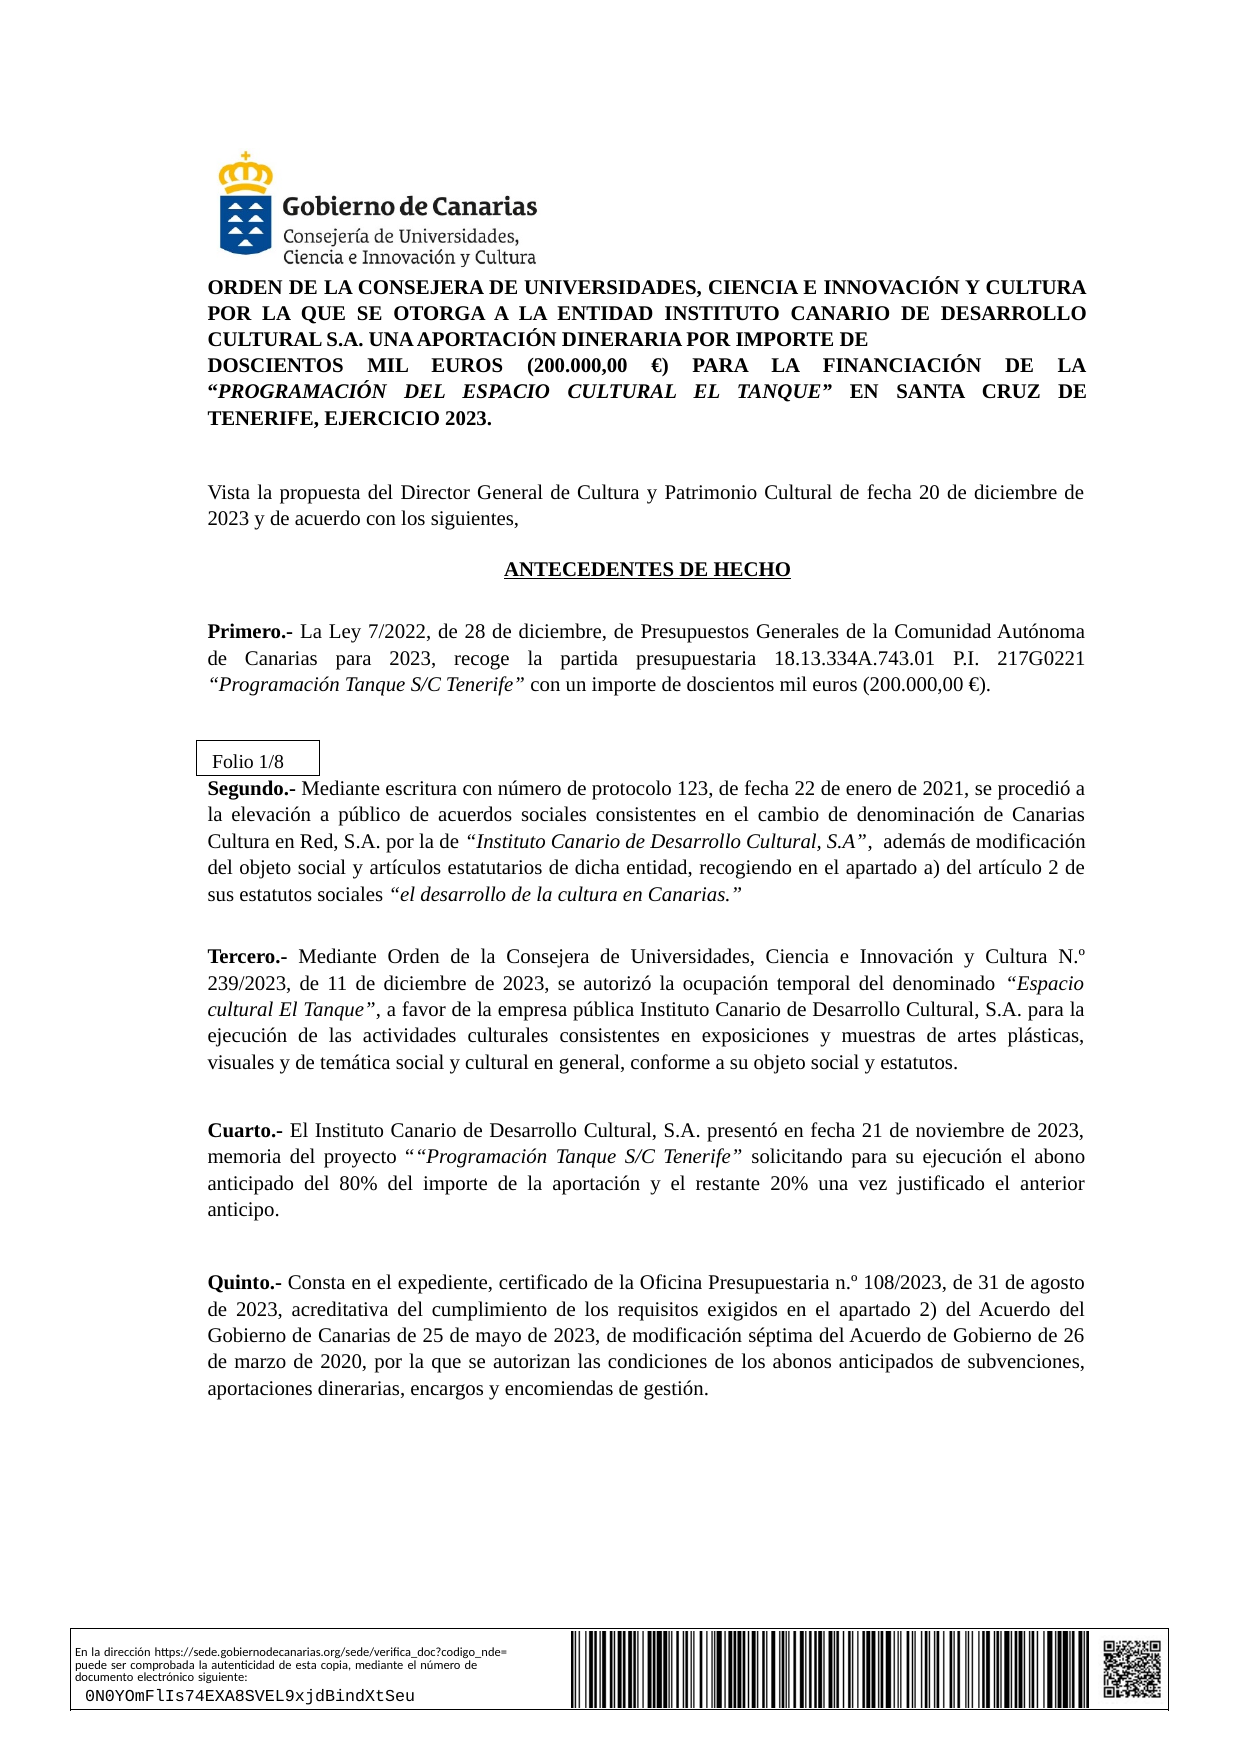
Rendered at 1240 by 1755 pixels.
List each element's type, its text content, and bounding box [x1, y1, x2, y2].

text Primero.- La Ley 7/2022, de 28 de diciembre, de Presupuestos Generales de la Comunidad Autónoma de Canarias para 2023, recoge la partida presupuestaria 18.13.334A.743.01 P.I. 217G0221 “Programación Tanque S/C Tenerife” con un importe de doscientos mil euros (200.000,00 €). [207, 619, 1086, 696]
subtitle ANTECEDENTES DE HECHO [207, 557, 1087, 581]
table_header Folio 1/8 [197, 741, 319, 775]
text Quinto.- Consta en el expediente, certificado de la Oficina Presupuestaria n.º 108/2023, de 31 de agosto de 2023, acreditativa del cumplimiento de los requisitos exigidos en el apartado 2) del Acuerdo del Gobierno de Canarias de 25 de mayo de 2023, de modificación séptima del Acuerdo de Gobierno de 26 de marzo de 2020, por la que se autorizan las condiciones de los abonos anticipados de subvenciones, aportaciones dinerarias, encargos y encomiendas de gestión. [207, 1270, 1086, 1400]
text DOSCIENTOS MIL EUROS (200.000,00 €) PARA LA FINANCIACIÓN DE LA “PROGRAMACIÓN DEL ESPACIO CULTURAL EL TANQUE” EN SANTA CRUZ DE TENERIFE, EJERCICIO 2023. [207, 353, 1087, 430]
text Tercero.- Mediante Orden de la Consejera de Universidades, Ciencia e Innovación y Cultura N.º 239/2023, de 11 de diciembre de 2023, se autorizó la ocupación temporal del denominado “Espacio cultural El Tanque”, a favor de la empresa pública Instituto Canario de Desarrollo Cultural, S.A. para la ejecución de las actividades culturales consistentes en exposiciones y muestras de artes plásticas, visuales y de temática social y cultural en general, conforme a su objeto social y estatutos. [207, 944, 1086, 1074]
subtitle ORDEN DE LA CONSEJERA DE UNIVERSIDADES, CIENCIA E INNOVACIÓN Y CULTURA POR LA QUE SE OTORGA A LA ENTIDAD INSTITUTO CANARIO DE DESARROLLO CULTURAL S.A. UNA APORTACIÓN DINERARIA POR IMPORTE DE [207, 149, 1087, 351]
text Vista la propuesta del Director General de Cultura y Patrimonio Cultural de fecha 20 de diciembre de 2023 y de acuerdo con los siguientes, [207, 480, 1086, 530]
text Cuarto.- El Instituto Canario de Desarrollo Cultural, S.A. presentó en fecha 21 de noviembre de 2023, memoria del proyecto ““Programación Tanque S/C Tenerife” solicitando para su ejecución el abono anticipado del 80% del importe de la aportación y el restante 20% una vez justificado el anterior anticipo. [207, 1117, 1086, 1221]
text Segundo.- Mediante escritura con número de protocolo 123, de fecha 22 de enero de 2021, se procedió a la elevación a público de acuerdos sociales consistentes en el cambio de denominación de Canarias Cultura en Red, S.A. por la de “Instituto Canario de Desarrollo Cultural, S.A”, además de modificación del objeto social y artículos estatutarios de dicha entidad, recogiendo en el apartado a) del artículo 2 de sus estatutos sociales “el desarrollo de la cultura en Canarias.” [207, 776, 1086, 906]
